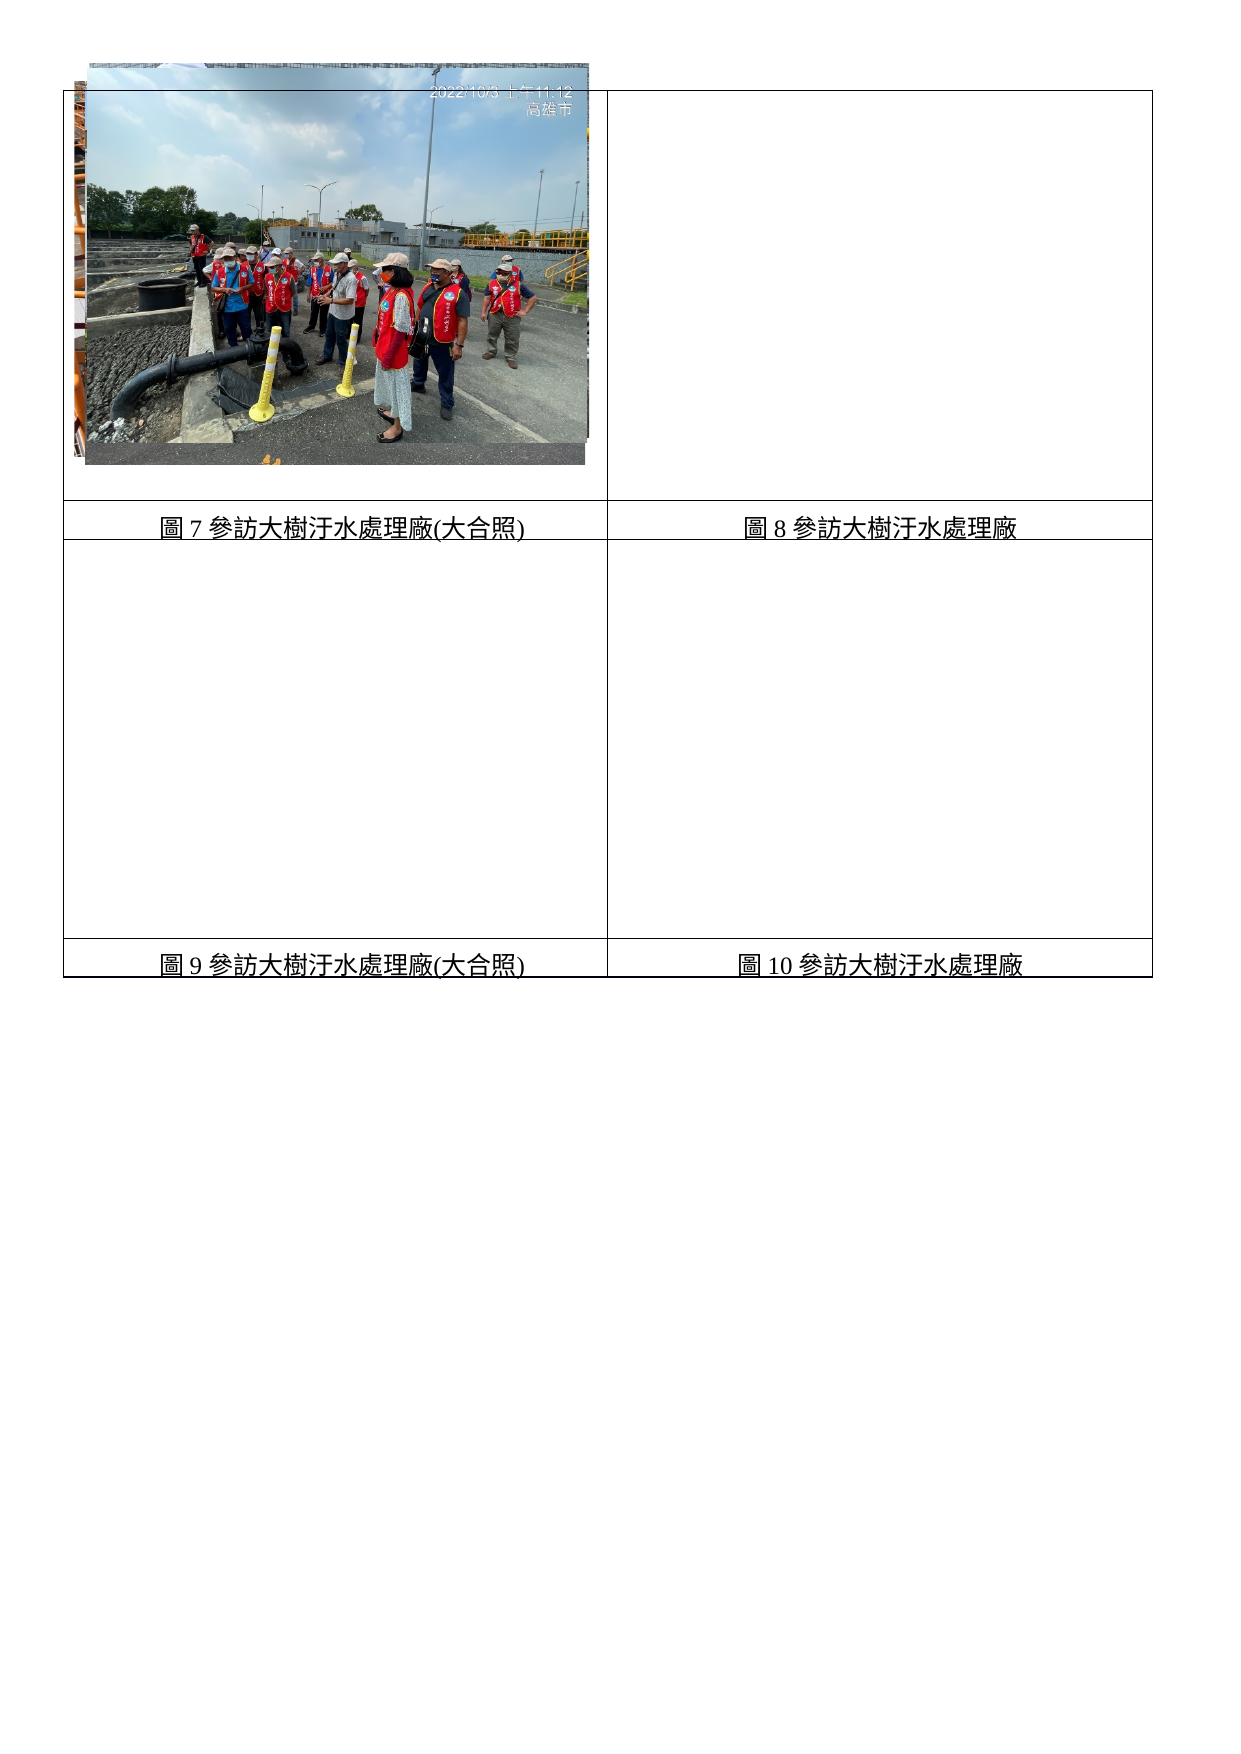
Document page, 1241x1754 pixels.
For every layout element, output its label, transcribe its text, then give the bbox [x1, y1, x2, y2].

table_cell 圖10 參訪大樹汙水處理廠 [608, 939, 1152, 976]
table_cell [608, 540, 1152, 938]
picture [74, 63, 590, 90]
table_cell [64, 91, 607, 500]
table_cell [64, 540, 607, 938]
table_cell 圖8 參訪大樹汙水處理廠 [608, 501, 1152, 539]
table_cell 圖9 參訪大樹汙水處理廠(大合照) [64, 939, 607, 976]
table_cell 圖7 參訪大樹汙水處理廠(大合照) [64, 501, 607, 539]
table_cell [608, 91, 1152, 500]
